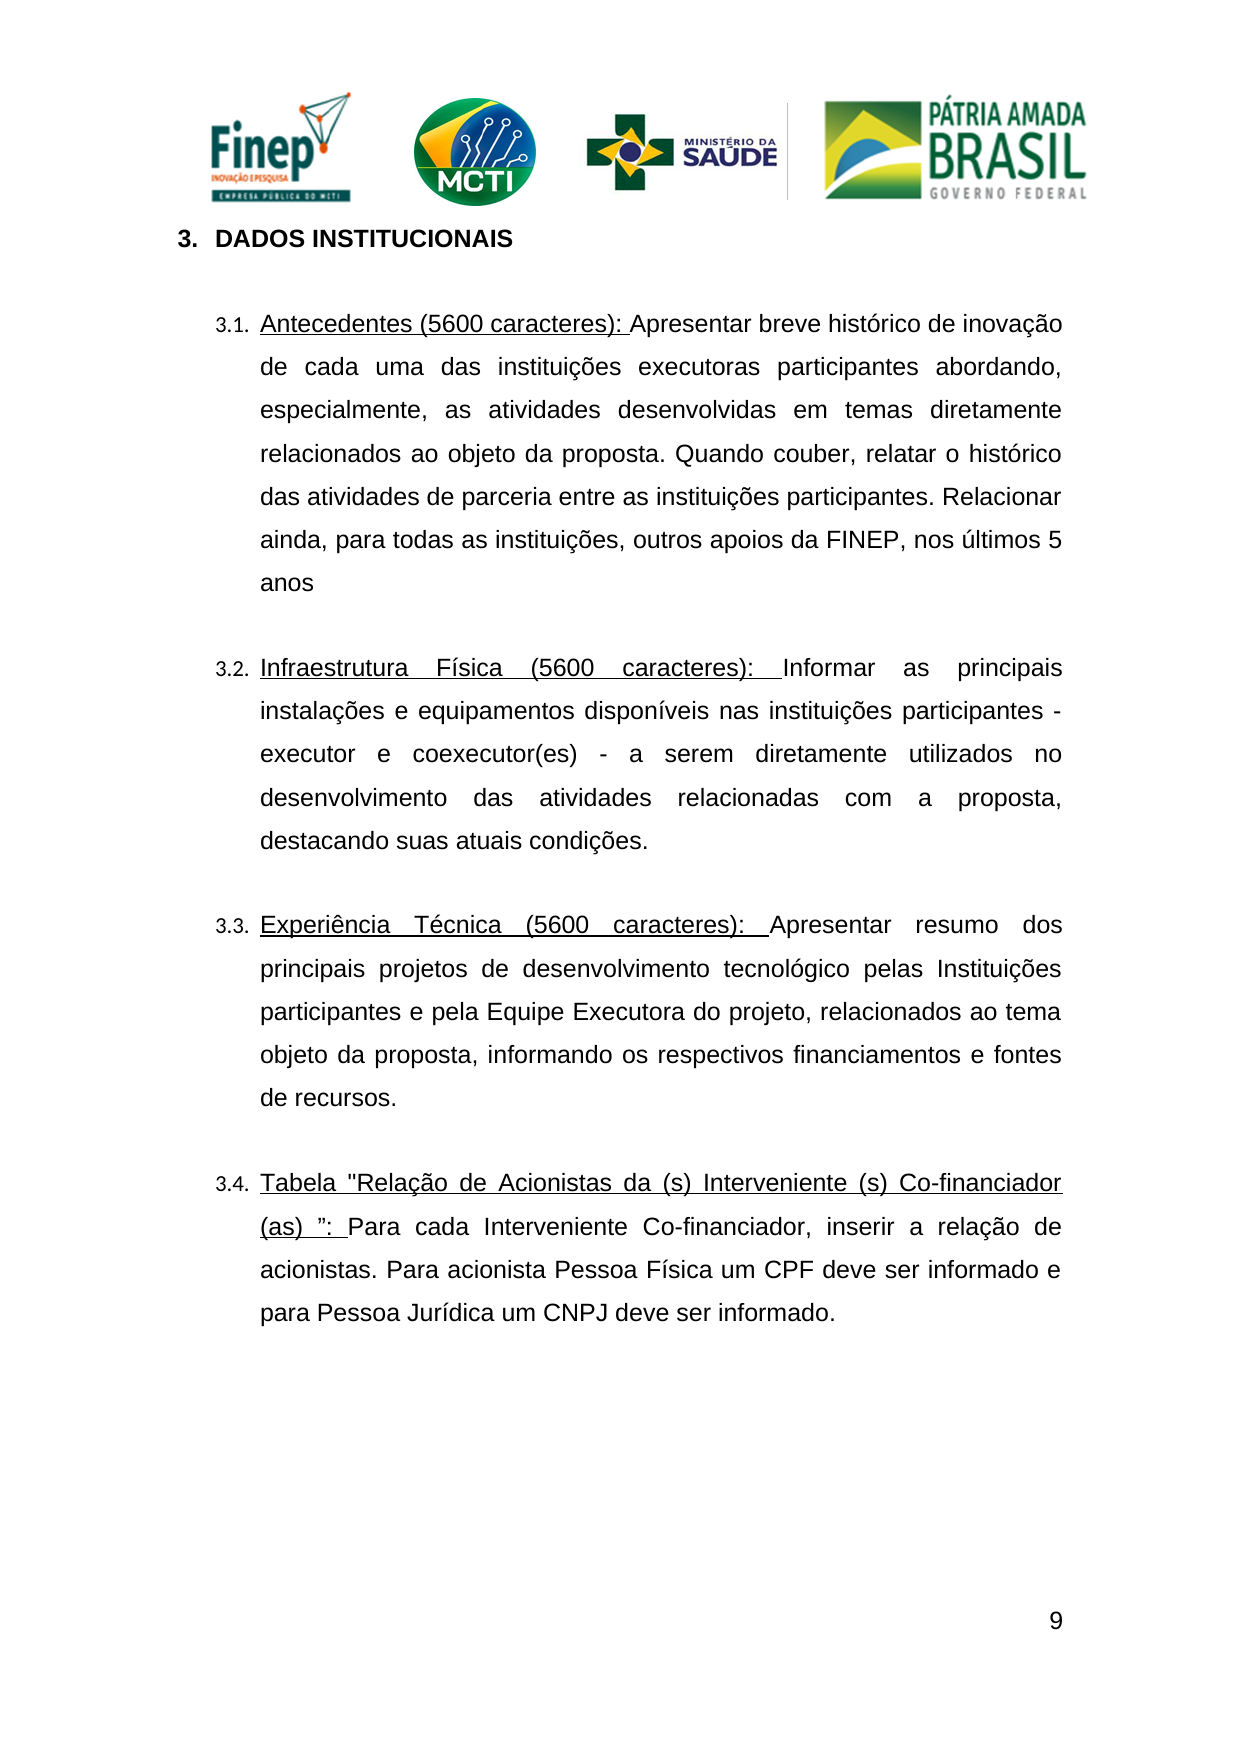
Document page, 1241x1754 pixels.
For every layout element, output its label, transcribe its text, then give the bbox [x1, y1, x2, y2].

list Antecedentes (5600 caracteres): Apresentar breve histórico de inovação de cada uma das instituições executoras participantes abordando, especialmente, as atividades desenvolvidas em temas diretamente relacionados ao objeto da proposta. Quando couber, relatar o histórico das atividades de parceria entre as instituições participantes. Relacionar ainda, para todas as instituições, outros apoios da FINEP, nos últimos 5 anos [215, 309, 1063, 597]
list Experiência Técnica (5600 caracteres): Apresentar resumo dos principais projetos de desenvolvimento tecnológico pelas Instituições participantes e pela Equipe Executora do projeto, relacionados ao tema objeto da proposta, informando os respectivos financiamentos e fontes de recursos. [215, 911, 1063, 1112]
list Infraestrutura Física (5600 caracteres): Informar as principais instalações e equipamentos disponíveis nas instituições participantes - executor e coexecutor(es) - a serem diretamente utilizados no desenvolvimento das atividades relacionadas com a proposta, destacando suas atuais condições. [215, 653, 1063, 854]
list DADOS INSTITUCIONAIS [177, 224, 1063, 253]
list Tabela "Relação de Acionistas da (s) Interveniente (s) Co-financiador (as) ”: Para cada Interveniente Co-financiador, inserir a relação de acionistas. Para acionista Pessoa Física um CPF deve ser informado e para Pessoa Jurídica um CNPJ deve ser informado. [215, 1168, 1063, 1327]
